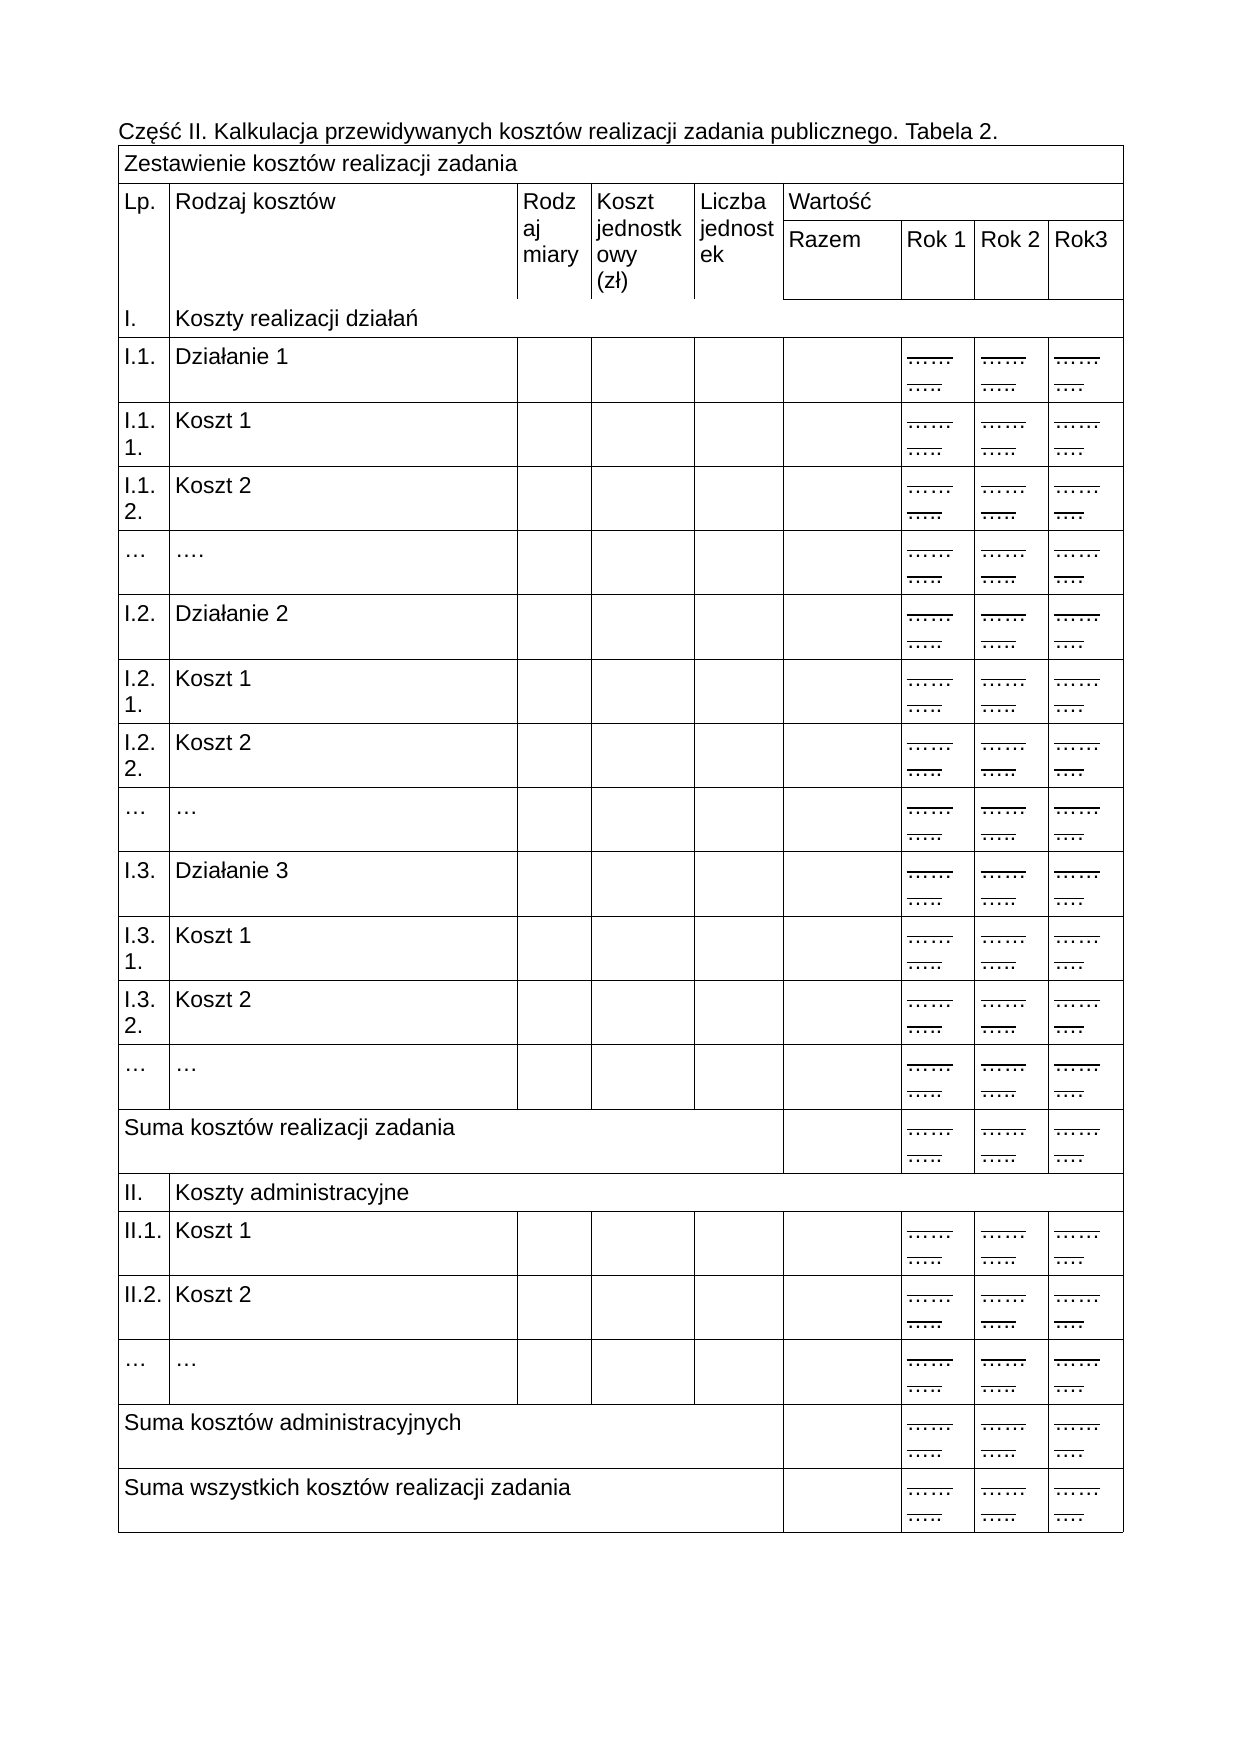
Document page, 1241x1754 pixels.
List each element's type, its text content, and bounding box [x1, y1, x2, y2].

table_cell I.3. [119, 852, 169, 916]
table_cell … [170, 1340, 517, 1403]
table_cell [695, 595, 783, 659]
table_cell [695, 403, 783, 466]
table_cell [518, 1212, 591, 1275]
table_cell [784, 531, 901, 594]
table_cell ……….. [975, 1340, 1048, 1403]
table_cell ………. [1049, 788, 1123, 851]
table_cell Liczba jednostek [695, 184, 783, 299]
table_cell [518, 531, 591, 594]
table_cell ……….. [902, 1110, 974, 1173]
table_cell ……….. [975, 531, 1048, 594]
table_cell ……….. [975, 981, 1048, 1044]
table_cell ……….. [902, 467, 974, 530]
table_cell [592, 917, 694, 980]
table_cell ………. [1049, 1212, 1123, 1275]
table_cell [695, 338, 783, 402]
table_cell ……….. [902, 1340, 974, 1403]
table_cell [784, 1340, 901, 1403]
table_cell [592, 981, 694, 1044]
table_cell [518, 724, 591, 787]
table_cell [518, 403, 591, 466]
table_cell [592, 1212, 694, 1275]
table_cell Koszt 1 [170, 403, 517, 466]
table_cell [784, 981, 901, 1044]
table_cell ………. [1049, 1110, 1123, 1173]
table_cell [592, 403, 694, 466]
table_cell [695, 660, 783, 723]
table_cell Suma kosztów administracyjnych [119, 1405, 783, 1468]
table_cell … [119, 1340, 169, 1403]
table_cell ……….. [975, 1469, 1048, 1532]
table_cell ……….. [902, 852, 974, 916]
table_cell Koszt 2 [170, 981, 517, 1044]
table_cell ……….. [975, 595, 1048, 659]
table_cell ……….. [902, 724, 974, 787]
table_cell [784, 852, 901, 916]
table_cell [695, 981, 783, 1044]
table_cell I.3.2. [119, 981, 169, 1044]
table_cell ……….. [902, 403, 974, 466]
table_cell [592, 852, 694, 916]
table_cell I.1.1. [119, 403, 169, 466]
table_cell ………. [1049, 981, 1123, 1044]
table_cell I.2. [119, 595, 169, 659]
table_cell [784, 467, 901, 530]
table_cell ……….. [902, 1469, 974, 1532]
table_cell ……….. [902, 1212, 974, 1275]
table_cell ……….. [902, 338, 974, 402]
table_cell ………. [1049, 595, 1123, 659]
table_cell [592, 660, 694, 723]
table_cell Koszt 1 [170, 660, 517, 723]
table_cell ……….. [902, 1045, 974, 1108]
table_cell Działanie 1 [170, 338, 517, 402]
table_cell ……….. [975, 1212, 1048, 1275]
table_cell Razem [784, 221, 901, 299]
table_cell ……….. [902, 788, 974, 851]
table_cell …. [170, 531, 517, 594]
table_cell ……….. [975, 1276, 1048, 1339]
table_cell ……….. [902, 981, 974, 1044]
table_cell ……….. [975, 338, 1048, 402]
table_cell Działanie 2 [170, 595, 517, 659]
table_cell ……….. [902, 660, 974, 723]
table_cell Rodzaj kosztów [170, 184, 517, 299]
table_cell Działanie 3 [170, 852, 517, 916]
table_cell ……….. [975, 403, 1048, 466]
table_cell … [170, 1045, 517, 1108]
table_cell [695, 1340, 783, 1403]
table_cell … [119, 531, 169, 594]
table_cell ………. [1049, 917, 1123, 980]
table_cell ……….. [902, 595, 974, 659]
table_cell [518, 981, 591, 1044]
table_cell [784, 338, 901, 402]
table_cell ……….. [975, 788, 1048, 851]
table_cell [518, 917, 591, 980]
table_cell ………. [1049, 660, 1123, 723]
table_cell ……….. [975, 467, 1048, 530]
table_cell [784, 917, 901, 980]
table_cell Koszt 2 [170, 1276, 517, 1339]
table_cell [518, 660, 591, 723]
table_cell [518, 1340, 591, 1403]
table_cell Rok 1 [902, 221, 974, 299]
table_cell ………. [1049, 1276, 1123, 1339]
table_cell ……….. [975, 1110, 1048, 1173]
table_cell [518, 467, 591, 530]
table_cell [518, 595, 591, 659]
table_cell Koszty realizacji działań [170, 299, 1123, 337]
table_cell II.1. [119, 1212, 169, 1275]
table_cell ……….. [902, 917, 974, 980]
table_cell [695, 1212, 783, 1275]
table_cell I.2.1. [119, 660, 169, 723]
table_cell [695, 1276, 783, 1339]
table_cell [592, 595, 694, 659]
table_cell Koszt 2 [170, 724, 517, 787]
table_cell [518, 852, 591, 916]
table_cell [518, 788, 591, 851]
table_header Zestawienie kosztów realizacji zadania [119, 146, 1123, 182]
table_cell Suma kosztów realizacji zadania [119, 1110, 783, 1173]
table_cell [518, 1276, 591, 1339]
table_cell ………. [1049, 1405, 1123, 1468]
table_cell Koszty administracyjne [170, 1174, 1123, 1211]
table_cell ……….. [975, 660, 1048, 723]
table_cell [784, 1212, 901, 1275]
table_cell ………. [1049, 724, 1123, 787]
table_cell [695, 788, 783, 851]
table_cell [784, 1110, 901, 1173]
table_cell [592, 788, 694, 851]
table_cell ………. [1049, 338, 1123, 402]
table_cell II. [119, 1174, 169, 1211]
table_cell … [119, 788, 169, 851]
table_cell ……….. [902, 531, 974, 594]
table_cell [592, 1045, 694, 1108]
table_cell ……….. [975, 1045, 1048, 1108]
table_cell I.1.2. [119, 467, 169, 530]
text Część II. Kalkulacja przewidywanych kosztów realizacji zadania publicznego. Tabela 2. [118, 118, 1122, 144]
table_cell ………. [1049, 852, 1123, 916]
table_cell [784, 724, 901, 787]
table_cell [784, 660, 901, 723]
table_cell I.2.2. [119, 724, 169, 787]
table_cell [784, 1405, 901, 1468]
table_cell I. [119, 299, 169, 337]
table_cell [695, 531, 783, 594]
table_cell Lp. [119, 184, 169, 299]
table_cell ……….. [902, 1276, 974, 1339]
table_cell … [119, 1045, 169, 1108]
table_cell ……….. [975, 852, 1048, 916]
table_cell ………. [1049, 531, 1123, 594]
table_cell Koszt jednostkowy (zł) [592, 184, 694, 299]
table_cell Koszt 2 [170, 467, 517, 530]
table_cell Koszt 1 [170, 917, 517, 980]
table_cell Suma wszystkich kosztów realizacji zadania [119, 1469, 783, 1532]
table_cell ………. [1049, 1045, 1123, 1108]
table_cell [784, 403, 901, 466]
table_cell ……….. [975, 1405, 1048, 1468]
table_cell ……….. [975, 724, 1048, 787]
table_cell [518, 1045, 591, 1108]
table_cell II.2. [119, 1276, 169, 1339]
table_cell I.1. [119, 338, 169, 402]
table_cell [784, 595, 901, 659]
table_cell [695, 917, 783, 980]
table_cell … [170, 788, 517, 851]
table_cell [592, 1340, 694, 1403]
table_cell ……….. [902, 1405, 974, 1468]
table_cell [695, 1045, 783, 1108]
table_cell ………. [1049, 403, 1123, 466]
table_cell I.3.1. [119, 917, 169, 980]
table_cell Koszt 1 [170, 1212, 517, 1275]
table_cell ………. [1049, 467, 1123, 530]
table_cell [695, 852, 783, 916]
table_cell Rodzaj miary [518, 184, 591, 299]
table_cell [592, 467, 694, 530]
table_cell [518, 338, 591, 402]
table_cell [592, 724, 694, 787]
table_cell [695, 724, 783, 787]
table_cell [784, 1276, 901, 1339]
table_cell ……….. [975, 917, 1048, 980]
table_cell Rok 2 [975, 221, 1048, 299]
table_cell ………. [1049, 1469, 1123, 1532]
table_cell [592, 1276, 694, 1339]
table_cell [592, 531, 694, 594]
table_cell [784, 1045, 901, 1108]
table_cell [695, 467, 783, 530]
table_cell [592, 338, 694, 402]
table_cell Rok3 [1049, 221, 1123, 299]
table_cell [784, 788, 901, 851]
table_cell ………. [1049, 1340, 1123, 1403]
table_cell [784, 1469, 901, 1532]
table_cell Wartość [784, 184, 1123, 220]
